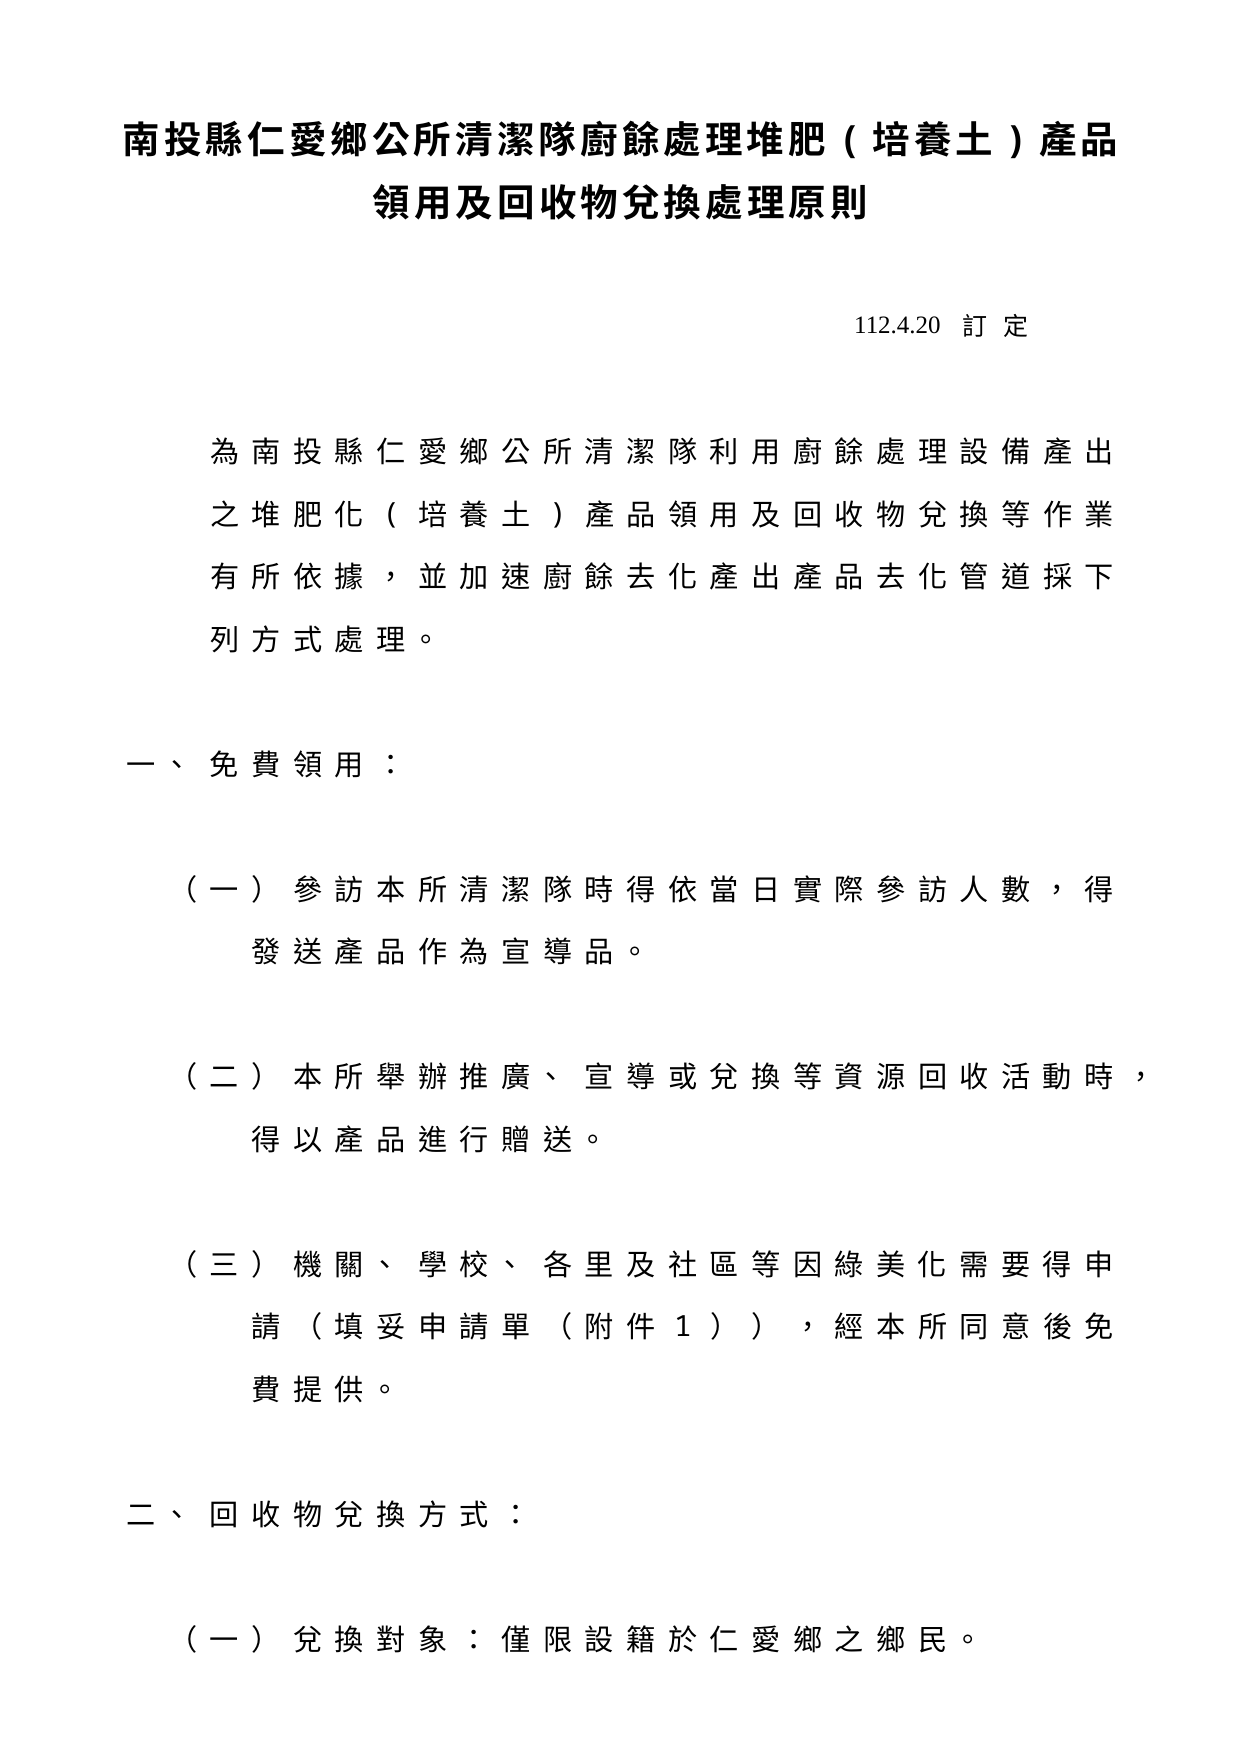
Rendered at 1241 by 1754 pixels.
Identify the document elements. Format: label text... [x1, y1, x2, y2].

text （一）兌換對象：僅限設籍於仁愛鄉之鄉民。 [120, 1596, 1120, 1658]
text （一）參訪本所清潔隊時得依當日實際參訪人數，得發送產品作為宣導品。 [134, 846, 1120, 971]
text （二）本所舉辦推廣、宣導或兌換等資源回收活動時，得以產品進行贈送。 [134, 1033, 1120, 1158]
text 南投縣仁愛鄉公所清潔隊廚餘處理堆肥(培養土)產品領用及回收物兌換處理原則 [120, 96, 1120, 221]
text 一、免費領用： [120, 721, 1120, 783]
text （三）機關、學校、各里及社區等因綠美化需要得申請（填妥申請單（附件1）），經本所同意後免費提供。 [134, 1221, 1120, 1408]
text 112.4.20訂定 [120, 283, 1120, 346]
text 二、回收物兌換方式： [120, 1471, 1120, 1533]
text 為南投縣仁愛鄉公所清潔隊利用廚餘處理設備產出之堆肥化(培養土)產品領用及回收物兌換等作業有所依據，並加速廚餘去化產出產品去化管道採下列方式處理。 [176, 408, 1120, 658]
